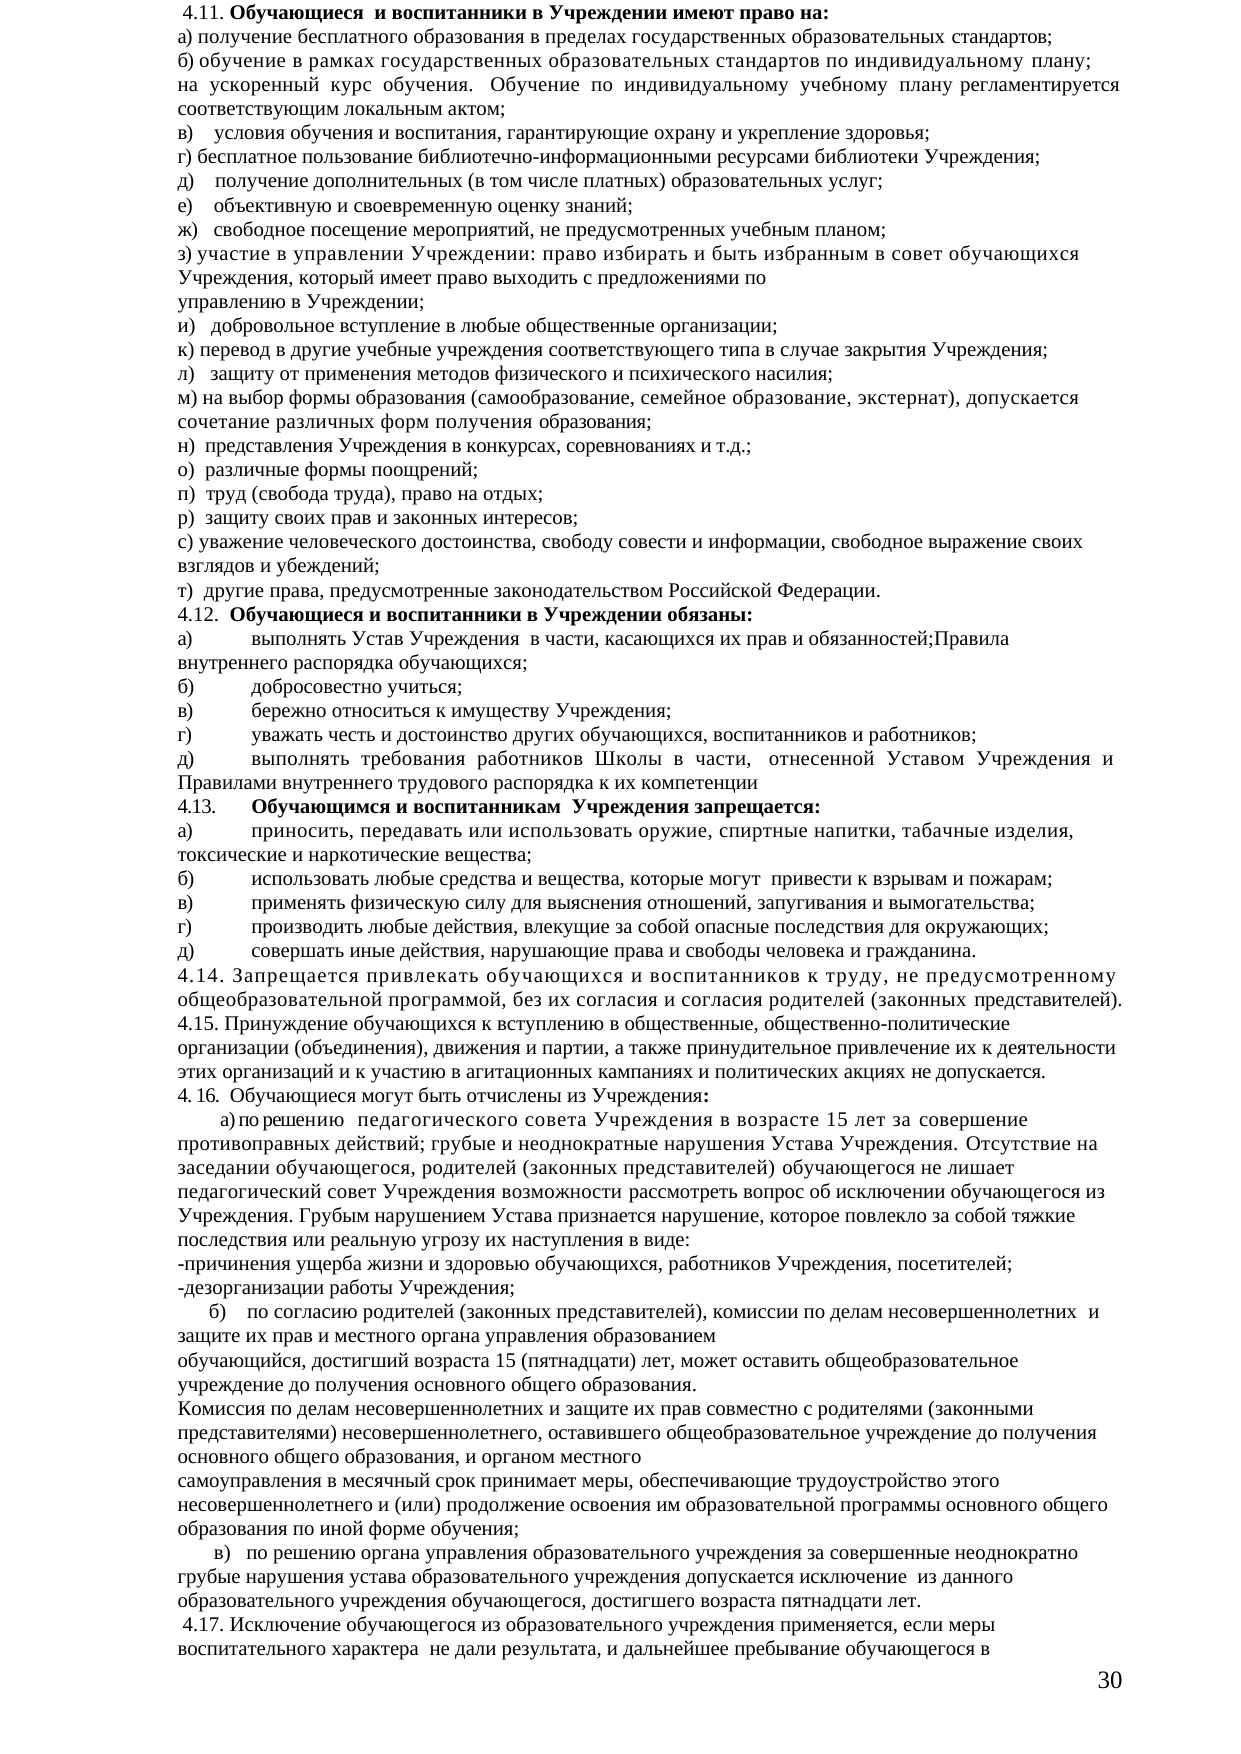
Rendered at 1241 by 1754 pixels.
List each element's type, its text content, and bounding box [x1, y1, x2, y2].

text д) совершать иные действия, нарушающие права и свободы человека и гражданина. [177, 938, 1122, 962]
text 4.12. Обучающиеся и воспитанники в Учреждении обязаны: [177, 602, 1122, 626]
text м) на выбор формы образования (самообразование, семейное образование, экстернат), допускается сочетание различных форм получения образования; [177, 385, 1122, 433]
text г) производить любые действия, влекущие за собой опасные последствия для окружающих; [177, 914, 1122, 938]
text Комиссия по делам несовершеннолетних и защите их прав совместно с родителями (законными представителями) несовершеннолетнего, оставившего общеобразовательное учреждение до получения основного общего образования, и органом местного [177, 1396, 1122, 1468]
text т) другие права, предусмотренные законодательством Российской Федерации. [177, 577, 1122, 602]
text н) представления Учреждения в конкурсах, соревнованиях и т.д.; [177, 433, 1122, 457]
text в) условия обучения и воспитания, гарантирующие охрану и укрепление здоровья; [177, 120, 1122, 144]
text 4.11. Обучающиеся и воспитанники в Учреждении имеют право на: [177, 0, 1122, 24]
text п) труд (свобода труда), право на отдых; [177, 481, 1122, 505]
text л) защиту от применения методов физического и психического насилия; [177, 361, 1122, 385]
text а) получение бесплатного образования в пределах государственных образовательных стандартов; [177, 24, 1122, 48]
text д) выполнять требования работников Школы в части, отнесенной Уставом Учреждения и Правилами внутреннего трудового распорядка к их компетенции [177, 746, 1122, 794]
text 4.14. Запрещается привлекать обучающихся и воспитанников к труду, не предусмотренному общеобразовательной программой, без их согласия и согласия родителей (законных представителей). [177, 962, 1122, 1011]
text к) перевод в другие учебные учреждения соответствующего типа в случае закрытия Учреждения; [177, 337, 1122, 361]
text в) бережно относиться к имуществу Учреждения; [177, 698, 1122, 722]
text о) различные формы поощрений; [177, 457, 1122, 481]
text б) добросовестно учиться; [177, 674, 1122, 698]
text в) применять физическую силу для выяснения отношений, запугивания и вымогательства; [177, 890, 1122, 914]
text самоуправления в месячный срок принимает меры, обеспечивающие трудоустройство этого несовершеннолетнего и (или) продолжение освоения им образовательной программы основного общего образования по иной форме обучения; [177, 1468, 1122, 1540]
text з) участие в управлении Учреждении: право избирать и быть избранным в совет обучающихся Учреждения, который имеет право выходить с предложениями по [177, 241, 1122, 289]
text -причинения ущерба жизни и здоровью обучающихся, работников Учреждения, посетителей; [177, 1251, 1122, 1275]
text а) по решению педагогического совета Учреждения в возрасте 15 лет за совершение противоправных действий; грубые и неоднократные нарушения Устава Учреждения. Отсутствие на заседании обучающегося, родителей (законных представителей) обучающегося не лишает педагогический совет Учреждения возможности рассмотреть вопрос об исключении обучающегося из Учреждения. Грубым нарушением Устава признается нарушение, которое повлекло за собой тяжкие последствия или реальную угрозу их наступления в виде: [177, 1107, 1122, 1251]
text в) по решению органа управления образовательного учреждения за совершенные неоднократно грубые нарушения устава образовательного учреждения допускается исключение из данного образовательного учреждения обучающегося, достигшего возраста пятнадцати лет. [177, 1540, 1122, 1612]
text -дезорганизации работы Учреждения; [177, 1275, 1122, 1299]
text и) добровольное вступление в любые общественные организации; [177, 313, 1122, 337]
text г) уважать честь и достоинство других обучающихся, воспитанников и работников; [177, 722, 1122, 746]
text ж) свободное посещение мероприятий, не предусмотренных учебным планом; [177, 217, 1122, 241]
text 4.13. Обучающимся и воспитанникам Учреждения запрещается: [177, 794, 1122, 818]
text обучающийся, достигший возраста 15 (пятнадцати) лет, может оставить общеобразовательное учреждение до получения основного общего образования. [177, 1347, 1122, 1396]
text е) объективную и своевременную оценку знаний; [177, 192, 1122, 217]
text б) использовать любые средства и вещества, которые могут привести к взрывам и пожарам; [177, 866, 1122, 890]
text 4.15. Принуждение обучающихся к вступлению в общественные, общественно-политические организации (объединения), движения и партии, а также принудительное привлечение их к деятельности этих организаций и к участию в агитационных кампаниях и политических акциях не допускается. [177, 1011, 1122, 1083]
text р) защиту своих прав и законных интересов; [177, 505, 1122, 529]
text 4. 16. Обучающиеся могут быть отчислены из Учреждения: [177, 1083, 1122, 1107]
text а) выполнять Устав Учреждения в части, касающихся их прав и обязанностей;Правила внутреннего распорядка обучающихся; [177, 626, 1122, 674]
text б) обучение в рамках государственных образовательных стандартов по индивидуальному плану; на ускоренный курс обучения. Обучение по индивидуальному учебному плану регламентируется соответствующим локальным актом; [177, 48, 1122, 120]
text 4.17. Исключение обучающегося из образовательного учреждения применяется, если меры воспитательного характера не дали результата, и дальнейшее пребывание обучающегося в [177, 1612, 1122, 1660]
text б) по согласию родителей (законных представителей), комиссии по делам несовершеннолетних и защите их прав и местного органа управления образованием [177, 1299, 1122, 1347]
text управлению в Учреждении; [177, 289, 1122, 313]
text д) получение дополнительных (в том числе платных) образовательных услуг; [177, 168, 1122, 192]
text г) бесплатное пользование библиотечно-информационными ресурсами библиотеки Учреждения; [177, 144, 1122, 168]
text а) приносить, передавать или использовать оружие, спиртные напитки, табачные изделия, токсические и наркотические вещества; [177, 818, 1122, 866]
text с) уважение человеческого достоинства, свободу совести и информации, свободное выражение своих взглядов и убеждений; [177, 529, 1122, 577]
